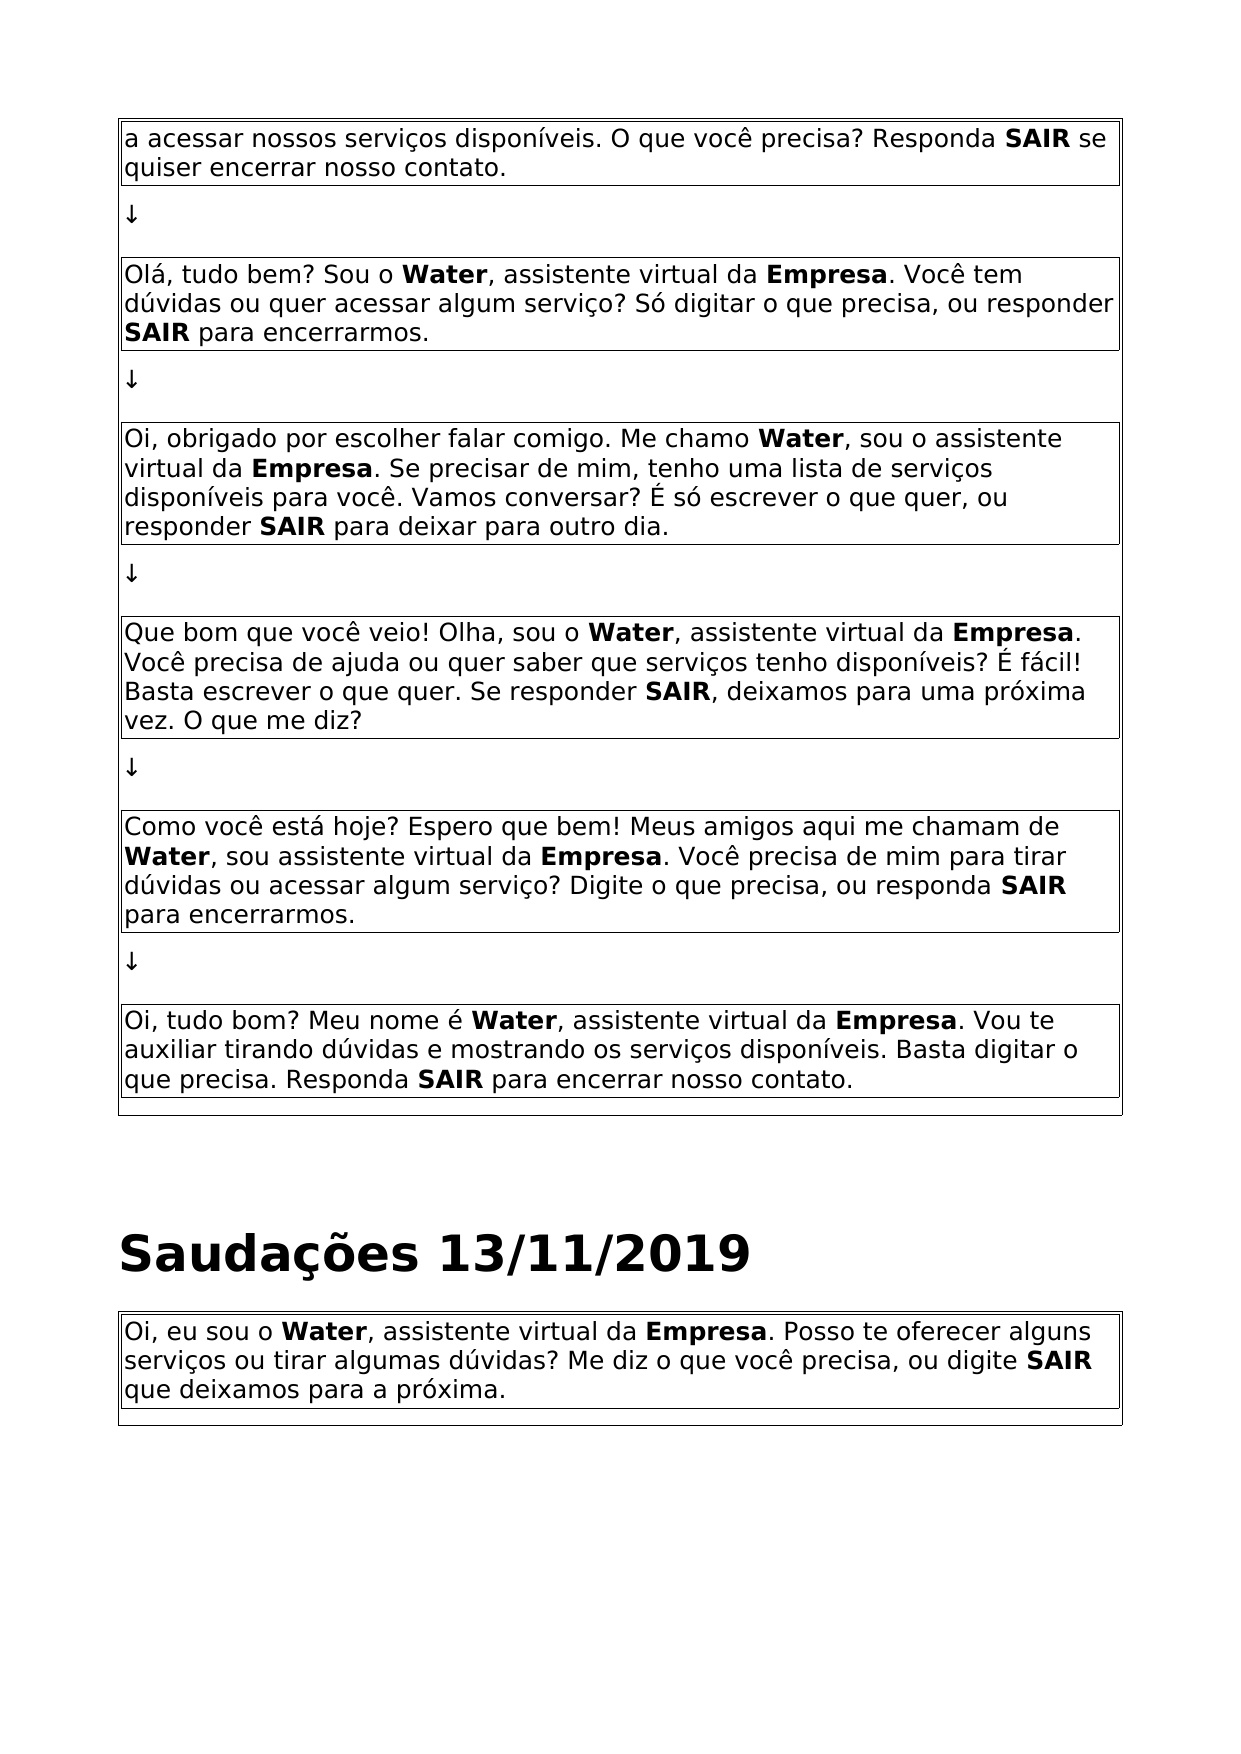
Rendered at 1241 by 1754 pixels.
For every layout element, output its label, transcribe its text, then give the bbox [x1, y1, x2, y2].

table_header Que bom que você veio! Olha, sou o Water, assistente virtual da Empresa. Você precisa de ajuda ou quer saber que serviços tenho disponíveis? É fácil! Basta escrever o que quer. Se responder SAIR, deixamos para uma próxima vez. O que me diz? [122, 617, 1119, 738]
table_header Como você está hoje? Espero que bem! Meus amigos aqui me chamam de Water, sou assistente virtual da Empresa. Você precisa de mim para tirar dúvidas ou acessar algum serviço? Digite o que precisa, ou responda SAIR para encerrarmos. [122, 811, 1119, 932]
table_header ↓ ↓ ↓ ↓ ↓ [119, 119, 1122, 1115]
table_header Oi, obrigado por escolher falar comigo. Me chamo Water, sou o assistente virtual da Empresa. Se precisar de mim, tenho uma lista de serviços disponíveis para você. Vamos conversar? É só escrever o que quer, ou responder SAIR para deixar para outro dia. [122, 423, 1119, 544]
table_header a acessar nossos serviços disponíveis. O que você precisa? Responda SAIR se quiser encerrar nosso contato. [122, 122, 1119, 185]
table_header [119, 1312, 1122, 1425]
table_header Oi, eu sou o Water, assistente virtual da Empresa. Posso te oferecer alguns serviços ou tirar algumas dúvidas? Me diz o que você precisa, ou digite SAIR que deixamos para a próxima. [122, 1315, 1119, 1407]
subtitle Saudações 13/11/2019 [118, 1225, 1122, 1284]
table_header Oi, tudo bom? Meu nome é Water, assistente virtual da Empresa. Vou te auxiliar tirando dúvidas e mostrando os serviços disponíveis. Basta digitar o que precisa. Responda SAIR para encerrar nosso contato. [122, 1005, 1119, 1097]
table_header Olá, tudo bem? Sou o Water, assistente virtual da Empresa. Você tem dúvidas ou quer acessar algum serviço? Só digitar o que precisa, ou responder SAIR para encerrarmos. [122, 258, 1119, 350]
